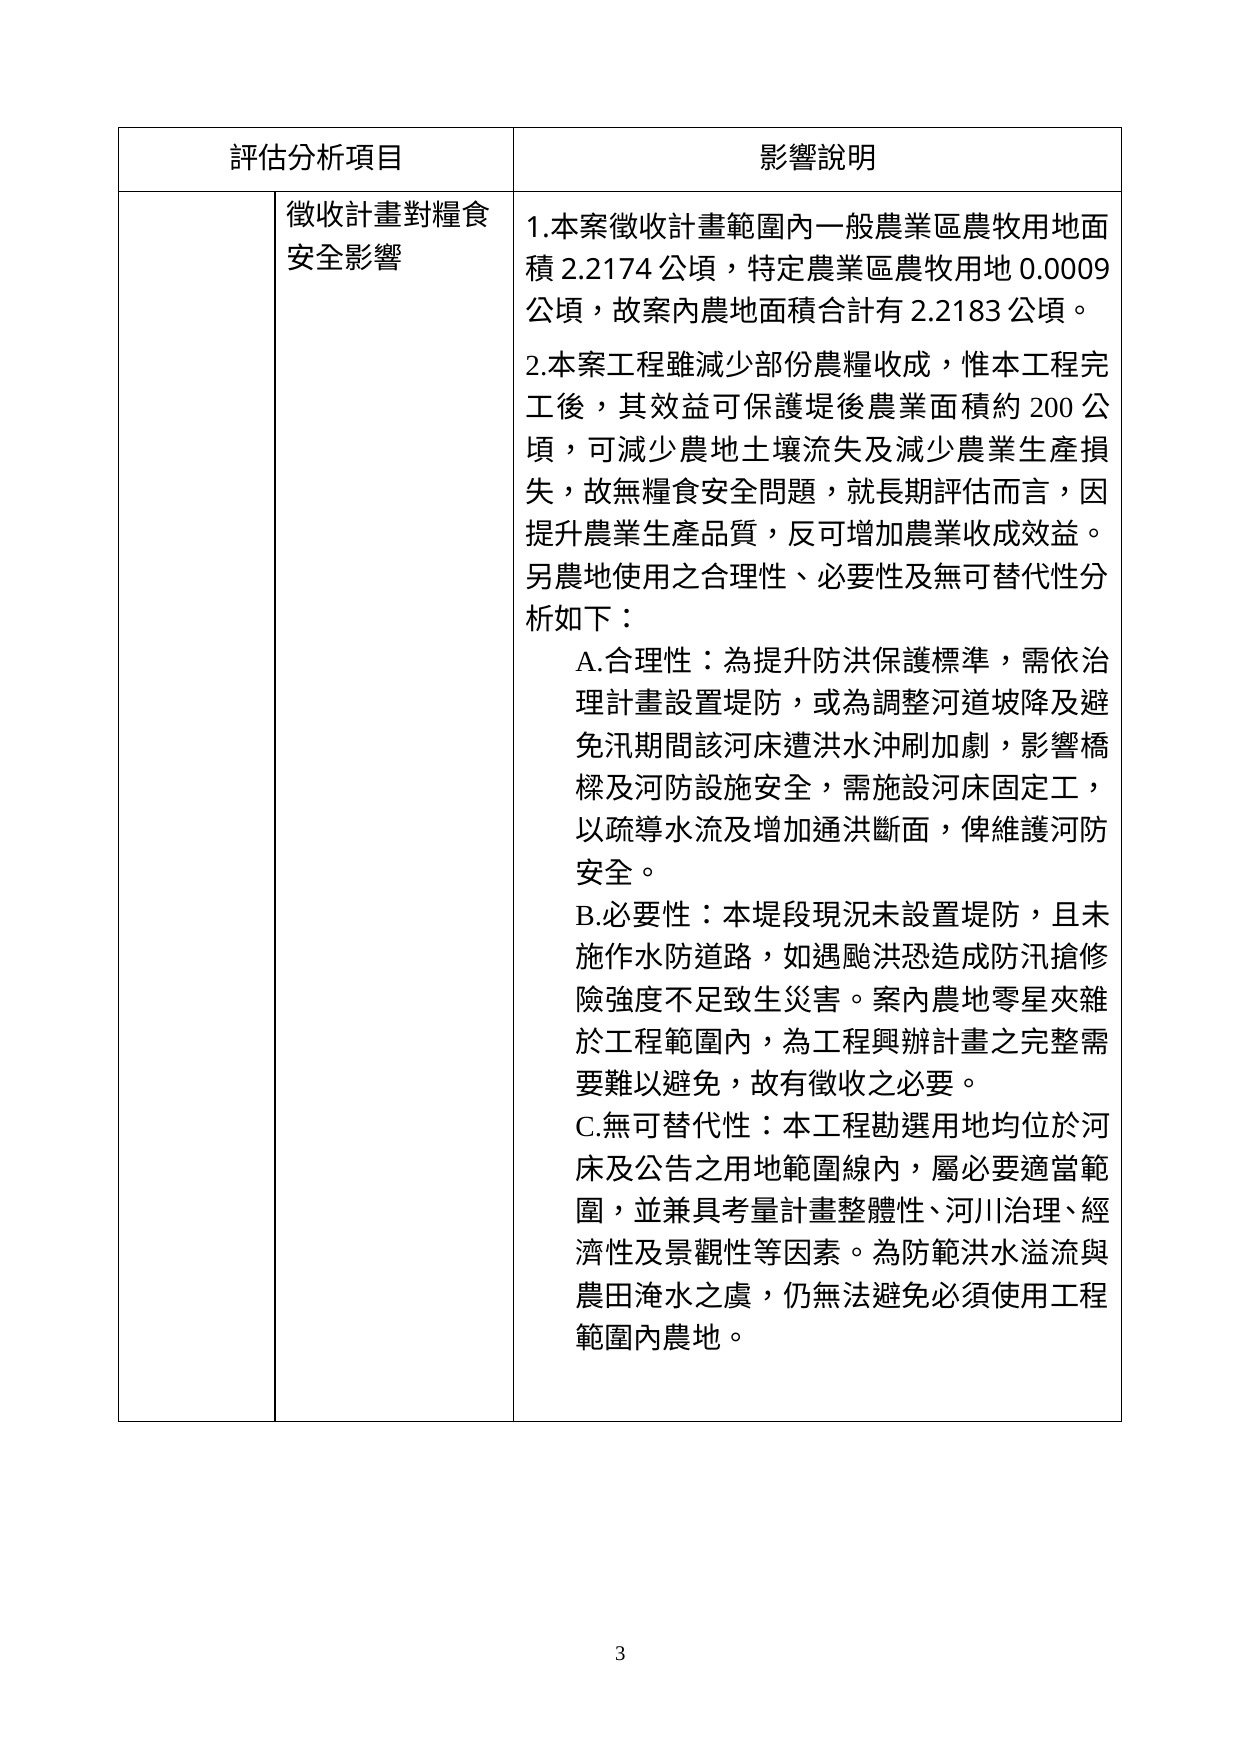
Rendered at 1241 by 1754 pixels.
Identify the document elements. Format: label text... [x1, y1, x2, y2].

table_cell [119, 192, 274, 1421]
table_cell 1.本案徵收計畫範圍內一般農業區農牧用地面積2.2174公頃，特定農業區農牧用地0.0009公頃，故案內農地面積合計有2.2183公頃。 2.本案工程雖減少部份農糧收成，惟本工程完工後，其效益可保護堤後農業面積約200公頃，可減少農地土壤流失及減少農業生產損失，故無糧食安全問題，就長期評估而言，因提升農業生產品質，反可增加農業收成效益。另農地使用之合理性、必要性及無可替代性分析如下： A.合理性：為提升防洪保護標準，需依治理計畫設置堤防，或為調整河道坡降及避免汛期間該河床遭洪水沖刷加劇，影響橋樑及河防設施安全，需施設河床固定工，以疏導水流及增加通洪斷面，俾維護河防安全。 B.必要性：本堤段現況未設置堤防，且未施作水防道路，如遇颱洪恐造成防汛搶修險強度不足致生災害。案內農地零星夾雜於工程範圍內，為工程興辦計畫之完整需要難以避免，故有徵收之必要。 C.無可替代性：本工程勘選用地均位於河床及公告之用地範圍線內，屬必要適當範圍，並兼具考量計畫整體性、河川治理、經濟性及景觀性等因素。為防範洪水溢流與農田淹水之虞，仍無法避免必須使用工程範圍內農地。 [514, 192, 1121, 1421]
table_cell 徵收計畫對糧食安全影響 [276, 192, 513, 1421]
table_header 評估分析項目 [119, 128, 513, 191]
table_header 影響說明 [514, 128, 1121, 191]
